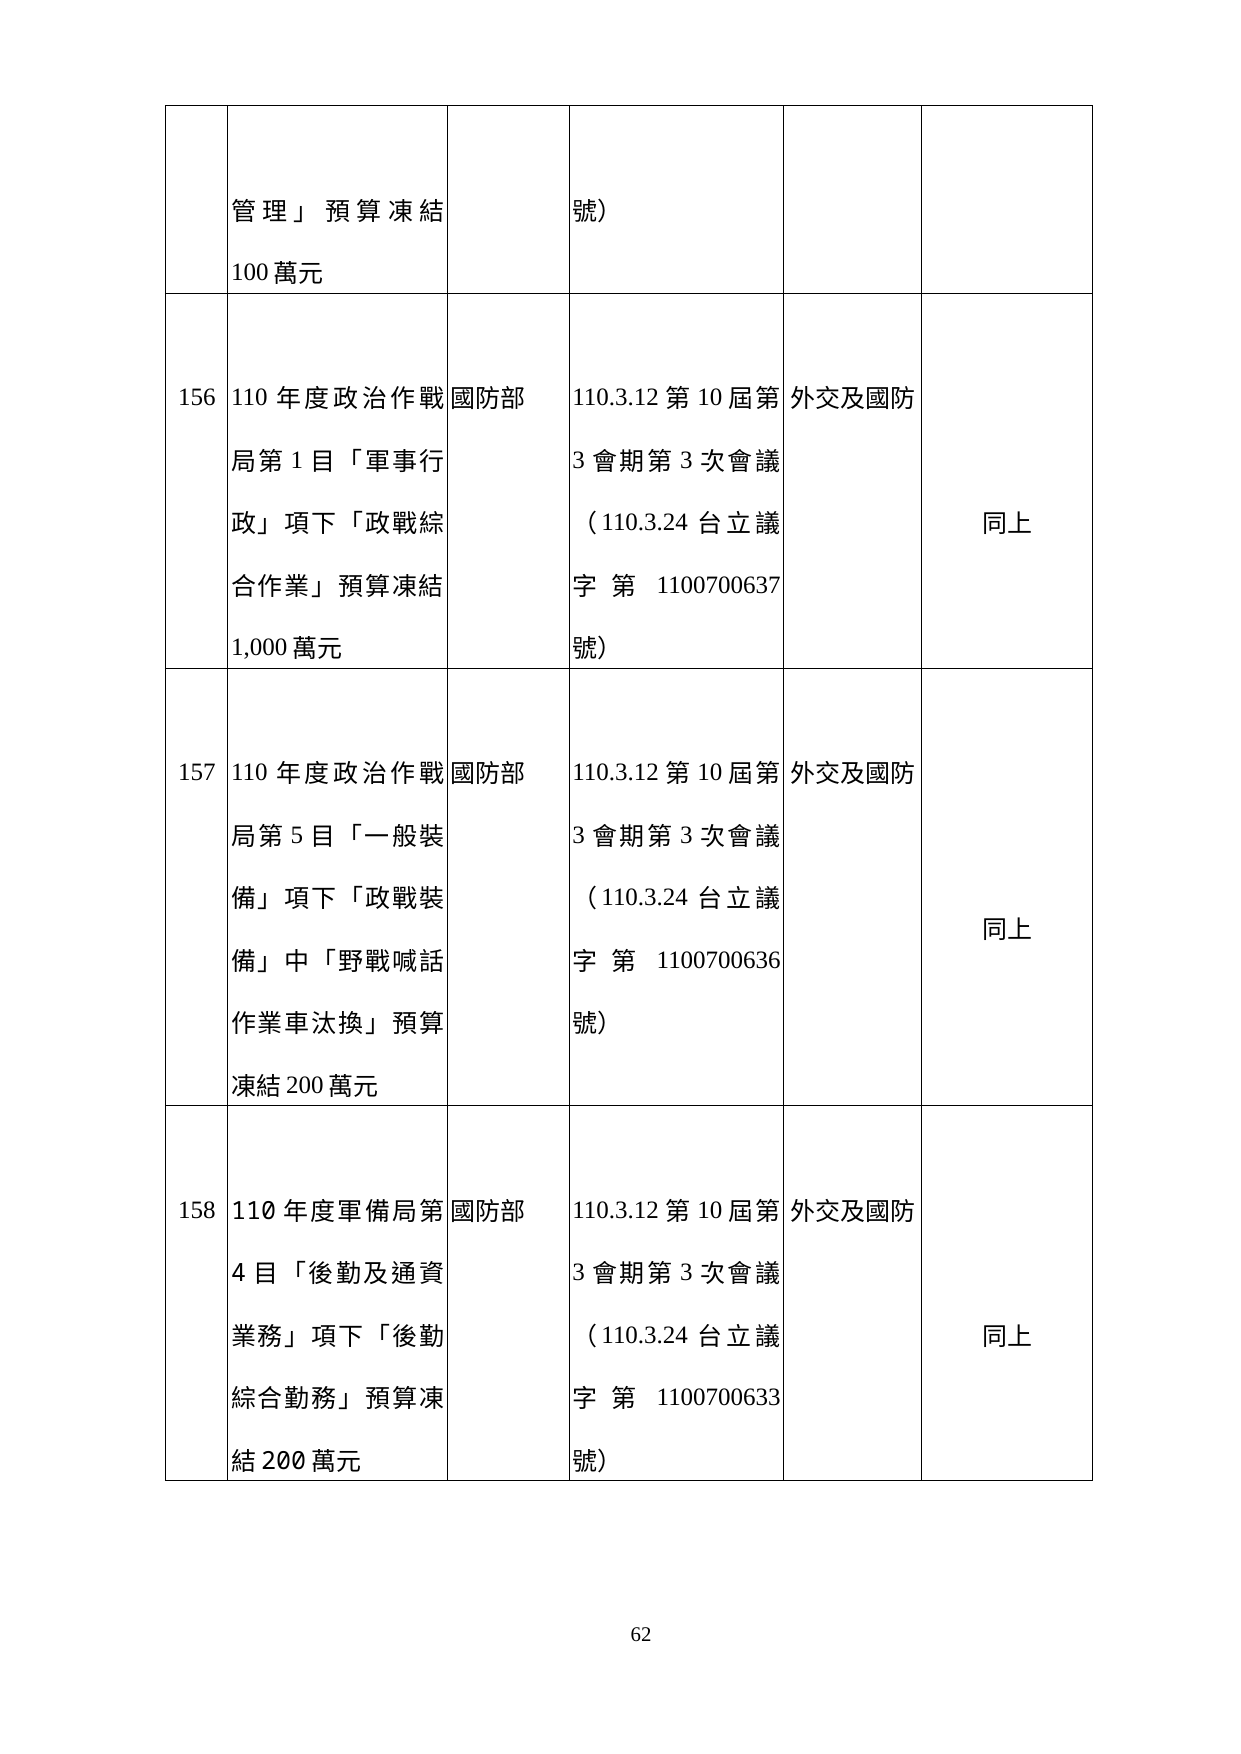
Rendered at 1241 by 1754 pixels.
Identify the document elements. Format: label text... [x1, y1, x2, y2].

table_cell 同上 [922, 669, 1092, 1105]
table_cell 國防部 [448, 294, 569, 668]
table_cell [166, 106, 227, 293]
table_cell [166, 1106, 227, 1480]
table_cell 110年度政治作戰局第1目「軍事行政」項下「政戰綜合作業」預算凍結1,000萬元 [228, 294, 447, 668]
table_cell 國防部 [448, 1106, 569, 1480]
table_cell [784, 106, 921, 293]
table_cell 同上 [922, 294, 1092, 668]
table_cell 外交及國防 [784, 669, 921, 1105]
table_cell 110.3.12第10屆第3會期第3次會議（110.3.24台立議字第1100700633號） [570, 1106, 783, 1480]
table_cell 外交及國防 [784, 294, 921, 668]
table_cell 110年度軍備局第4目「後勤及通資業務」項下「後勤綜合勤務」預算凍結200萬元 [228, 1106, 447, 1480]
table_cell [448, 106, 569, 293]
table_cell 110.3.12第10屆第3會期第3次會議（110.3.24台立議字第1100700637號） [570, 294, 783, 668]
table_cell [922, 106, 1092, 293]
table_cell 管理」預算凍結100萬元 [228, 106, 447, 293]
table_cell [166, 294, 227, 668]
table_cell 外交及國防 [784, 1106, 921, 1480]
table_cell 號） [570, 106, 783, 293]
table_cell 110年度政治作戰局第5目「一般裝備」項下「政戰裝備」中「野戰喊話作業車汰換」預算凍結200萬元 [228, 669, 447, 1105]
table_cell 110.3.12第10屆第3會期第3次會議（110.3.24台立議字第1100700636號） [570, 669, 783, 1105]
table_cell 同上 [922, 1106, 1092, 1480]
table_cell 國防部 [448, 669, 569, 1105]
table_cell [166, 669, 227, 1105]
